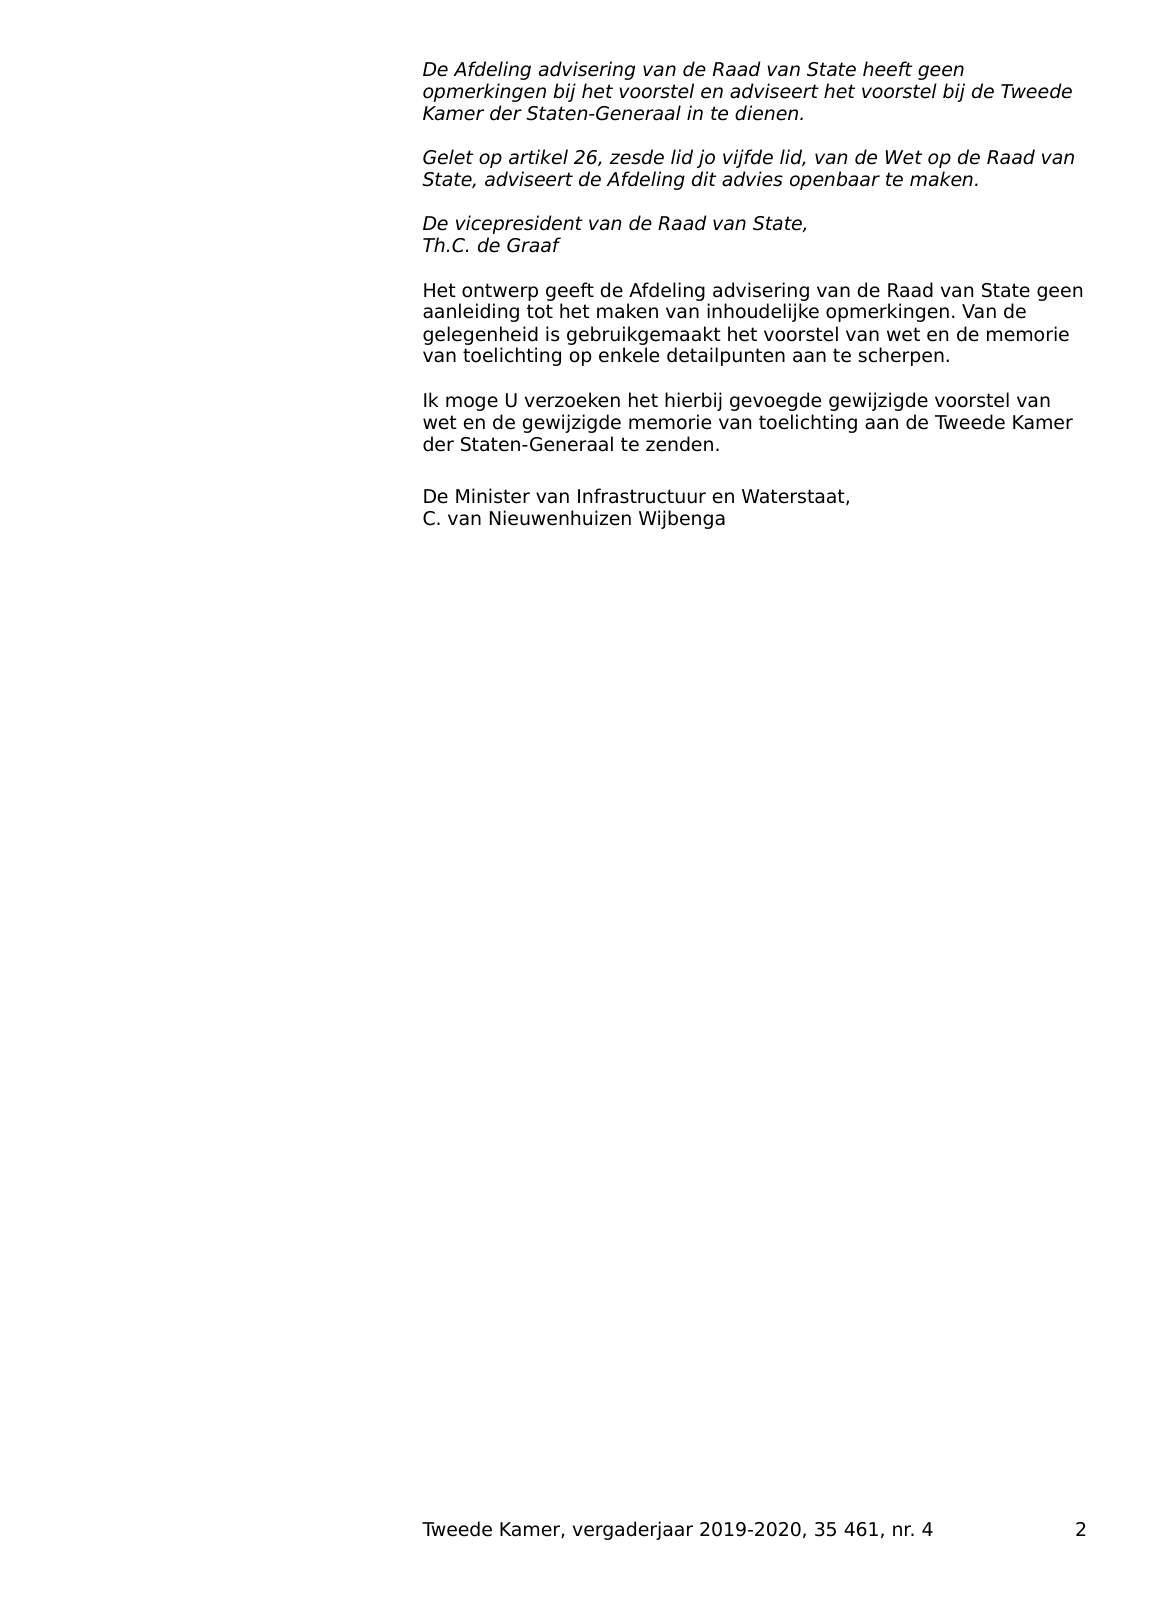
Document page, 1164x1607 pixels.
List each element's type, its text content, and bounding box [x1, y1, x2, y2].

text Ik moge U verzoeken het hierbij gevoegde gewijzigde voorstel van wet en de gewijzigde memorie van toelichting aan de Tweede Kamer der Staten-Generaal te zenden. [422, 389, 1087, 456]
text De Afdeling advisering van de Raad van State heeft geen opmerkingen bij het voorstel en adviseert het voorstel bij de Tweede Kamer der Staten-Generaal in te dienen. [422, 59, 1087, 125]
text Gelet op artikel 26, zesde lid jo vijfde lid, van de Wet op de Raad van State, adviseert de Afdeling dit advies openbaar te maken. [422, 147, 1087, 191]
text Het ontwerp geeft de Afdeling advisering van de Raad van State geen aanleiding tot het maken van inhoudelijke opmerkingen. Van de gelegenheid is gebruikgemaakt het voorstel van wet en de memorie van toelichting op enkele detailpunten aan te scherpen. [422, 279, 1087, 367]
text De Minister van Infrastructuur en Waterstaat, C. van Nieuwenhuizen Wijbenga [422, 486, 1087, 529]
text De vicepresident van de Raad van State, [422, 213, 1087, 235]
text Th.C. de Graaf [422, 235, 1087, 257]
